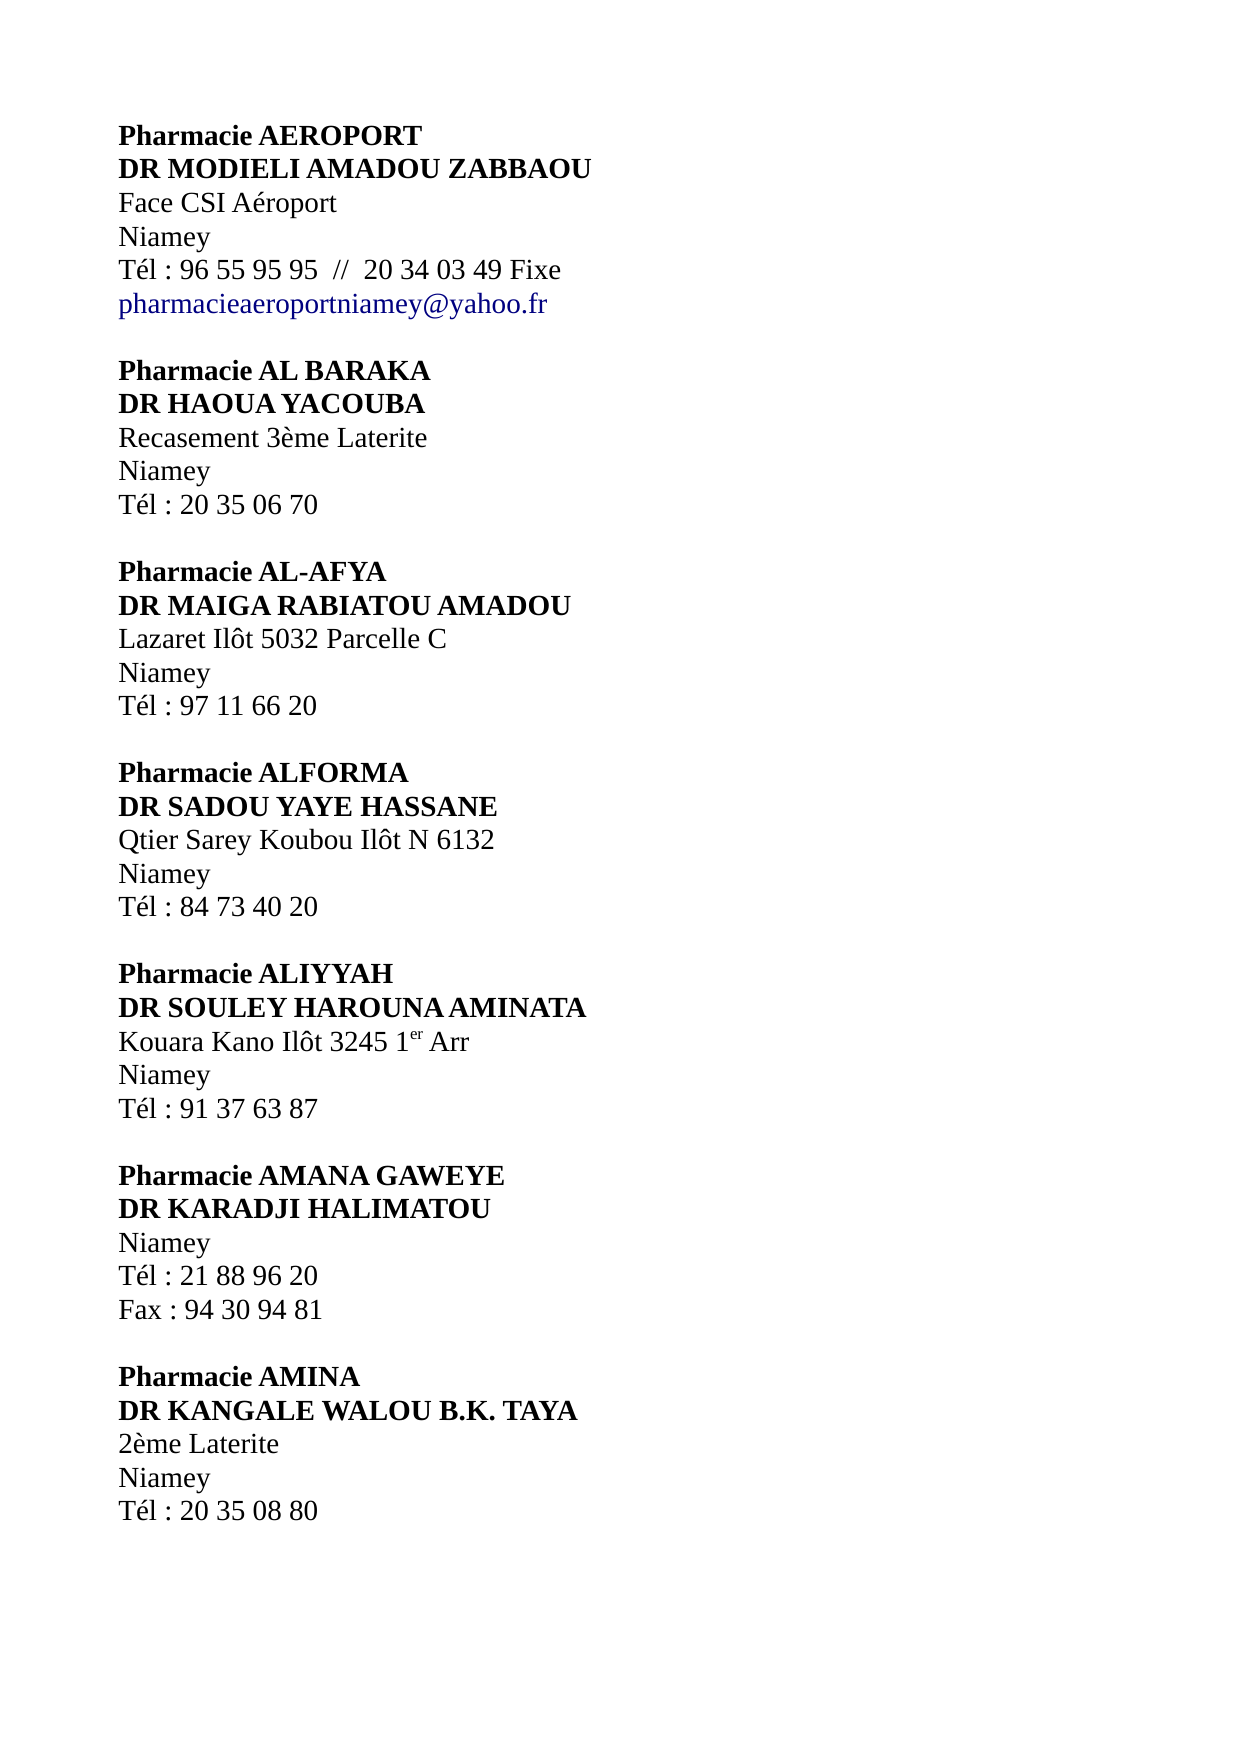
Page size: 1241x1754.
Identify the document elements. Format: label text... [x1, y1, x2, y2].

text Recasement 3ème Laterite [118, 420, 1122, 453]
text Niamey [118, 219, 1122, 252]
text Niamey [118, 1225, 1122, 1258]
text Pharmacie ALIYYAH [118, 957, 1122, 990]
text DR SADOU YAYE HASSANE [118, 789, 1122, 822]
text Pharmacie AL-AFYA [118, 554, 1122, 588]
text Niamey [118, 1057, 1122, 1091]
text DR KARADJI HALIMATOU [118, 1191, 1122, 1225]
text Fax : 94 30 94 81 [118, 1292, 1122, 1326]
text DR KANGALE WALOU B.K. TAYA [118, 1393, 1122, 1426]
text Niamey [118, 1460, 1122, 1493]
text Pharmacie AMANA GAWEYE [118, 1158, 1122, 1191]
text Qtier Sarey Koubou Ilôt N 6132 [118, 822, 1122, 856]
text Tél : 91 37 63 87 [118, 1091, 1122, 1124]
text Niamey [118, 856, 1122, 889]
text Niamey [118, 453, 1122, 487]
text DR MAIGA RABIATOU AMADOU [118, 588, 1122, 621]
text 2ème Laterite [118, 1426, 1122, 1460]
text Pharmacie ALFORMA [118, 755, 1122, 789]
text Tél : 97 11 66 20 [118, 688, 1122, 722]
text Pharmacie AEROPORT [118, 118, 1122, 152]
text Tél : 21 88 96 20 [118, 1258, 1122, 1292]
text Tél : 84 73 40 20 [118, 889, 1122, 923]
text Pharmacie AL BARAKA [118, 353, 1122, 386]
text Kouara Kano Ilôt 3245 1er Arr [118, 1024, 1122, 1057]
text DR HAOUA YACOUBA [118, 386, 1122, 420]
text Pharmacie AMINA [118, 1359, 1122, 1393]
text DR SOULEY HAROUNA AMINATA [118, 990, 1122, 1024]
text DR MODIELI AMADOU ZABBAOU [118, 152, 1122, 185]
text Tél : 96 55 95 95 // 20 34 03 49 Fixe [118, 252, 1122, 286]
text Tél : 20 35 06 70 [118, 487, 1122, 521]
text Tél : 20 35 08 80 [118, 1493, 1122, 1527]
text Lazaret Ilôt 5032 Parcelle C [118, 621, 1122, 655]
text Niamey [118, 655, 1122, 688]
text Face CSI Aéroport [118, 185, 1122, 219]
text pharmacieaeroportniamey@yahoo.fr [118, 286, 1122, 319]
